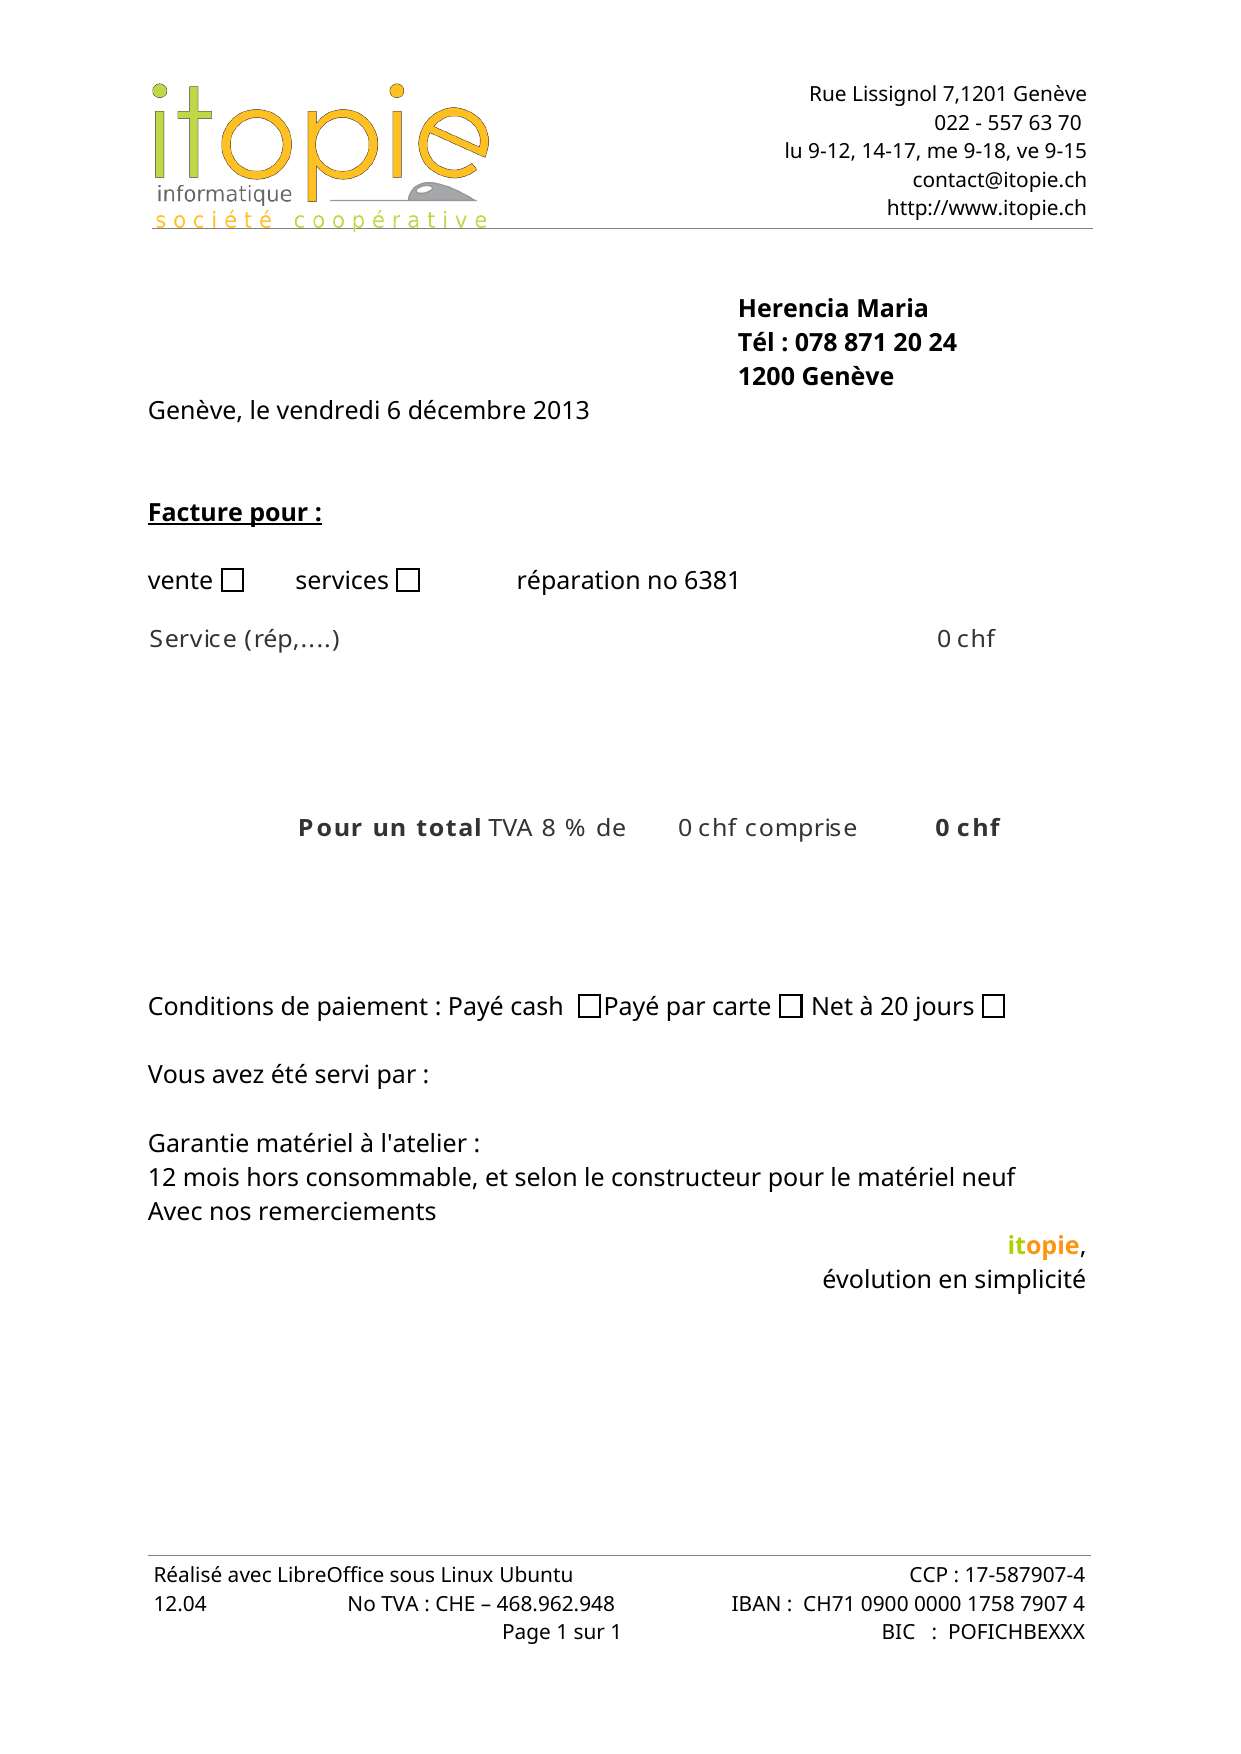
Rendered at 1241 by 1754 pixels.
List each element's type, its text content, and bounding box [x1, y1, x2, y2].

text vente services réparation no 6381 [148, 563, 1093, 597]
text évolution en simplicité [148, 1262, 1093, 1296]
text itopie, [148, 1227, 1093, 1262]
text Herencia Maria [148, 290, 1093, 324]
text Vous avez été servi par : [148, 1057, 1093, 1091]
text Avec nos remerciements [148, 1193, 1093, 1227]
text Garantie matériel à l'atelier : [148, 1125, 1093, 1159]
text 1200 Genève [148, 358, 1093, 392]
text 12 mois hors consommable, et selon le constructeur pour le matériel neuf [148, 1159, 1093, 1193]
picture [138, 72, 500, 244]
text Conditions de paiement : Payé cash Payé par carte Net à 20 jours [148, 989, 1093, 1023]
text Genève, le vendredi 6 décembre 2013 [148, 392, 1093, 427]
text Tél : 078 871 20 24 [148, 324, 1093, 358]
text Facture pour : [148, 495, 1093, 529]
